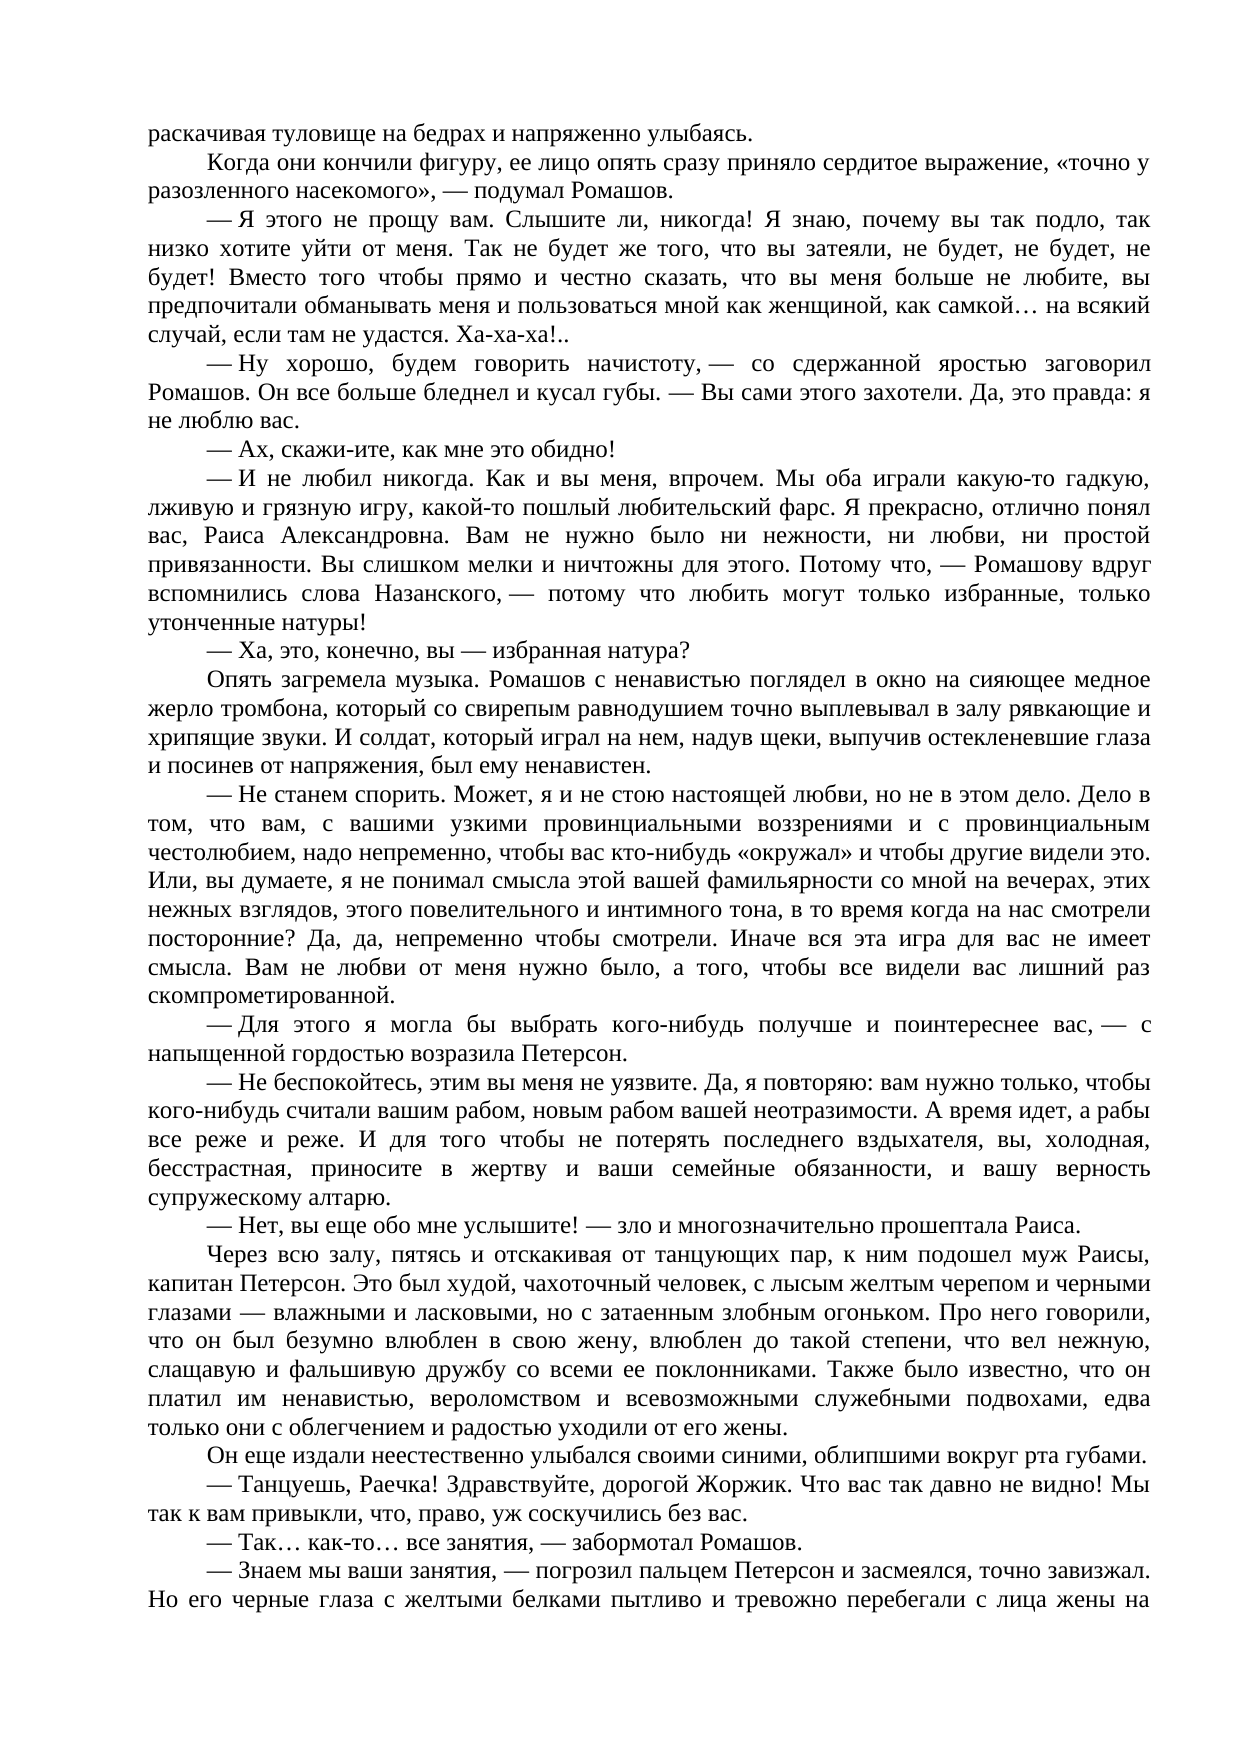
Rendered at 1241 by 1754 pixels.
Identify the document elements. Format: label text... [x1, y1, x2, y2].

text Когда они кончили фигуру, ее лицо опять сразу приняло сердитое выражение, «точно у разозленного насекомого», — подумал Ромашов. [148, 147, 1152, 204]
text — Нет, вы еще обо мне услышите! — зло и многозначительно прошептала Раиса. [148, 1211, 1152, 1239]
text Он еще издали неестественно улыбался своими синими, облипшими вокруг рта губами. [148, 1441, 1152, 1469]
text — Знаем мы ваши занятия, — погрозил пальцем Петерсон и засмеялся, точно завизжал. Но его черные глаза с желтыми белками пытливо и тревожно перебегали с лица жены на [148, 1556, 1152, 1613]
text — Танцуешь, Раечка! Здравствуйте, дорогой Жоржик. Что вас так давно не видно! Мы так к вам привыкли, что, право, уж соскучились без вас. [148, 1469, 1152, 1527]
text — Для этого я могла бы выбрать кого-нибудь получше и поинтереснее вас, — с напыщенной гордостью возразила Петерсон. [148, 1009, 1152, 1067]
text Через всю залу, пятясь и отскакивая от танцующих пар, к ним подошел муж Раисы, капитан Петерсон. Это был худой, чахоточный человек, с лысым желтым черепом и черными глазами — влажными и ласковыми, но с затаенным злобным огоньком. Про него говорили, что он был безумно влюблен в свою жену, влюблен до такой степени, что вел нежную, слащавую и фальшивую дружбу со всеми ее поклонниками. Также было известно, что он платил им ненавистью, вероломством и всевозможными служебными подвохами, едва только они с облегчением и радостью уходили от его жены. [148, 1239, 1152, 1441]
text — Ха, это, конечно, вы — избранная натура? [148, 636, 1152, 664]
text — Ах, скажи-ите, как мне это обидно! [148, 434, 1152, 463]
text — Так… как-то… все занятия, — забормотал Ромашов. [148, 1527, 1152, 1556]
text — И не любил никогда. Как и вы меня, впрочем. Мы оба играли какую-то гадкую, лживую и грязную игру, какой-то пошлый любительский фарс. Я прекрасно, отлично понял вас, Раиса Александровна. Вам не нужно было ни нежности, ни любви, ни простой привязанности. Вы слишком мелки и ничтожны для этого. Потому что, — Ромашову вдруг вспомнились слова Назанского, — потому что любить могут только избранные, только утонченные натуры! [148, 463, 1152, 636]
text — Ну хорошо, будем говорить начистоту, — со сдержанной яростью заговорил Ромашов. Он все больше бледнел и кусал губы. — Вы сами этого захотели. Да, это правда: я не люблю вас. [148, 348, 1152, 434]
text Опять загремела музыка. Ромашов с ненавистью поглядел в окно на сияющее медное жерло тромбона, который со свирепым равнодушием точно выплевывал в залу рявкающие и хрипящие звуки. И солдат, который играл на нем, надув щеки, выпучив остекленевшие глаза и посинев от напряжения, был ему ненавистен. [148, 664, 1152, 779]
text — Я этого не прощу вам. Слышите ли, никогда! Я знаю, почему вы так подло, так низко хотите уйти от меня. Так не будет же того, что вы затеяли, не будет, не будет, не будет! Вместо того чтобы прямо и честно сказать, что вы меня больше не любите, вы предпочитали обманывать меня и пользоваться мной как женщиной, как самкой… на всякий случай, если там не удастся. Ха-ха-ха!.. [148, 204, 1152, 348]
text — Не беспокойтесь, этим вы меня не уязвите. Да, я повторяю: вам нужно только, чтобы кого-нибудь считали вашим рабом, новым рабом вашей неотразимости. А время идет, а рабы все реже и реже. И для того чтобы не потерять последнего вздыхателя, вы, холодная, бесстрастная, приносите в жертву и ваши семейные обязанности, и вашу верность супружескому алтарю. [148, 1067, 1152, 1211]
text — Не станем спорить. Может, я и не стою настоящей любви, но не в этом дело. Дело в том, что вам, с вашими узкими провинциальными воззрениями и с провинциальным честолюбием, надо непременно, чтобы вас кто-нибудь «окружал» и чтобы другие видели это. Или, вы думаете, я не понимал смысла этой вашей фамильярности со мной на вечерах, этих нежных взглядов, этого повелительного и интимного тона, в то время когда на нас смотрели посторонние? Да, да, непременно чтобы смотрели. Иначе вся эта игра для вас не имеет смысла. Вам не любви от меня нужно было, а того, чтобы все видели вас лишний раз скомпрометированной. [148, 779, 1152, 1009]
text раскачивая туловище на бедрах и напряженно улыбаясь. [148, 118, 1152, 147]
